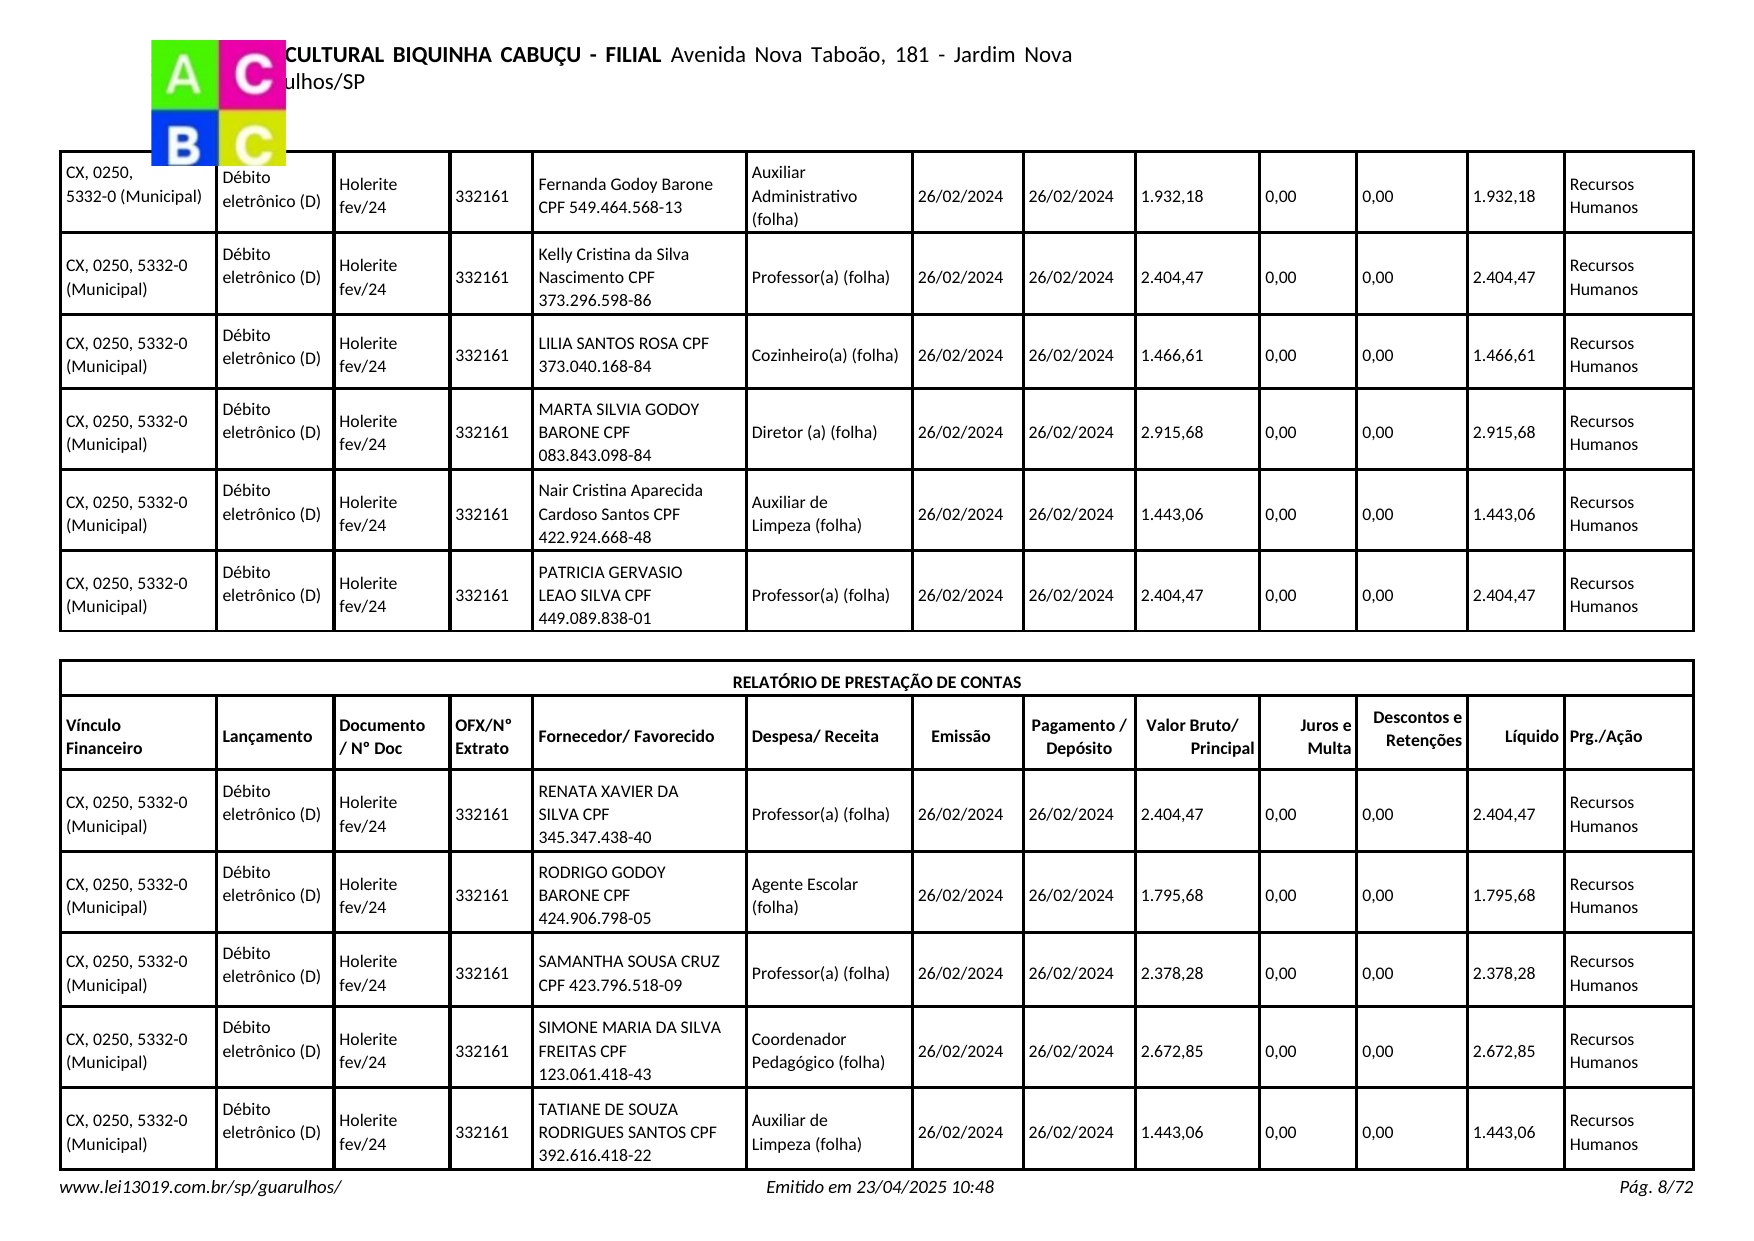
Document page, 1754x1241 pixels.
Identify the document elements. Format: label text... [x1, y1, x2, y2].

table_cell CX, 0250, 5332-0 (Municipal) [62, 316, 215, 387]
table_cell Kelly Cristina da Silva Nascimento CPF 373.296.598-86 [534, 234, 745, 312]
table_cell Nair Cristina Aparecida Cardoso Santos CPF 422.924.668-48 [534, 471, 745, 549]
table_cell Fornecedor/ Favorecido [534, 697, 745, 768]
table_cell 332161 [452, 390, 531, 468]
table_cell 26/02/2024 [914, 771, 1022, 849]
table_cell Holerite fev/24 [336, 853, 448, 931]
table_cell 332161 [452, 234, 531, 312]
table_cell 1.466,61 [1469, 316, 1563, 387]
table_cell 0,00 [1261, 316, 1355, 387]
table_cell Débito eletrônico (D) [218, 934, 332, 1005]
table_cell 332161 [452, 316, 531, 387]
table_cell 2.404,47 [1469, 234, 1563, 312]
table_cell 1.443,06 [1137, 471, 1258, 549]
table_cell Holerite fev/24 [336, 1008, 448, 1086]
table_cell 2.378,28 [1469, 934, 1563, 1005]
table_cell 2.915,68 [1137, 390, 1258, 468]
table_cell Holerite fev/24 [336, 234, 448, 312]
table_cell 0,00 [1358, 390, 1466, 468]
table_cell Auxiliar de Limpeza (folha) [748, 1089, 911, 1167]
table_cell OFX/Nº Extrato [452, 697, 531, 768]
table_cell 2.672,85 [1137, 1008, 1258, 1086]
table_cell Fernanda Godoy Barone CPF 549.464.568-13 [534, 153, 745, 231]
table_cell 332161 [452, 153, 531, 231]
table_cell Débito eletrônico (D) [218, 771, 332, 849]
table_cell 2.404,47 [1137, 771, 1258, 849]
table_cell Débito eletrônico (D) [218, 471, 332, 549]
table_cell Despesa/ Receita [748, 697, 911, 768]
table_cell Prg./Ação [1566, 697, 1692, 768]
table_cell CX, 0250, 5332-0 (Municipal) [62, 552, 215, 630]
table_cell SAMANTHA SOUSA CRUZ CPF 423.796.518-09 [534, 934, 745, 1005]
table_cell CX, 0250, 5332-0 (Municipal) [62, 390, 215, 468]
table_cell Holerite fev/24 [336, 153, 448, 231]
table_cell Recursos Humanos [1566, 316, 1692, 387]
table_cell 2.915,68 [1469, 390, 1563, 468]
table_cell 26/02/2024 [1025, 234, 1134, 312]
table_cell Recursos Humanos [1566, 771, 1692, 849]
table_cell TATIANE DE SOUZA RODRIGUES SANTOS CPF 392.616.418-22 [534, 1089, 745, 1167]
table_cell 26/02/2024 [914, 153, 1022, 231]
table_cell 26/02/2024 [1025, 471, 1134, 549]
table_cell 26/02/2024 [1025, 552, 1134, 630]
table_cell 0,00 [1358, 552, 1466, 630]
table_cell 332161 [452, 1008, 531, 1086]
table_cell 0,00 [1358, 316, 1466, 387]
table_cell Professor(a) (folha) [748, 934, 911, 1005]
table_cell 26/02/2024 [914, 234, 1022, 312]
table_cell LILIA SANTOS ROSA CPF 373.040.168-84 [534, 316, 745, 387]
table_cell 332161 [452, 771, 531, 849]
table_cell Cozinheiro(a) (folha) [748, 316, 911, 387]
table_cell Recursos Humanos [1566, 934, 1692, 1005]
table_cell Professor(a) (folha) [748, 234, 911, 312]
table_cell 1.795,68 [1137, 853, 1258, 931]
table_cell Professor(a) (folha) [748, 771, 911, 849]
table_cell CX, 0250, 5332-0 (Municipal) [62, 1089, 215, 1167]
table_cell 26/02/2024 [914, 552, 1022, 630]
table_cell 26/02/2024 [1025, 853, 1134, 931]
table_cell 332161 [452, 552, 531, 630]
table_cell RODRIGO GODOY BARONE CPF 424.906.798-05 [534, 853, 745, 931]
table_cell CX, 0250, 5332-0 (Municipal) [62, 934, 215, 1005]
table_cell 0,00 [1358, 853, 1466, 931]
table_cell Holerite fev/24 [336, 552, 448, 630]
table_cell 26/02/2024 [1025, 934, 1134, 1005]
table_cell 0,00 [1358, 1008, 1466, 1086]
table_cell Holerite fev/24 [336, 316, 448, 387]
table_cell 2.672,85 [1469, 1008, 1563, 1086]
table_cell 1.443,06 [1469, 471, 1563, 549]
table_cell 332161 [452, 853, 531, 931]
table_header RELATÓRIO DE PRESTAÇÃO DE CONTAS [62, 662, 1692, 694]
table_cell Documento / Nº Doc [336, 697, 448, 768]
table_cell CX, 0250, 5332-0 (Municipal) [62, 471, 215, 549]
table_cell Recursos Humanos [1566, 853, 1692, 931]
table_cell 2.378,28 [1137, 934, 1258, 1005]
table_cell 0,00 [1358, 1089, 1466, 1167]
table_cell Débito eletrônico (D) [218, 1089, 332, 1167]
table_cell 332161 [452, 934, 531, 1005]
table_cell 26/02/2024 [1025, 1089, 1134, 1167]
table_cell MARTA SILVIA GODOY BARONE CPF 083.843.098-84 [534, 390, 745, 468]
table_cell 0,00 [1261, 934, 1355, 1005]
table_cell 26/02/2024 [914, 390, 1022, 468]
table_cell 0,00 [1261, 552, 1355, 630]
table_cell 26/02/2024 [914, 1089, 1022, 1167]
table_cell 0,00 [1261, 390, 1355, 468]
table_cell Lançamento [218, 697, 332, 768]
table_cell Débito eletrônico (D) [218, 234, 332, 312]
table_cell Débito eletrônico (D) [218, 552, 332, 630]
table_cell 332161 [452, 471, 531, 549]
table_cell 26/02/2024 [1025, 390, 1134, 468]
table_cell 26/02/2024 [914, 853, 1022, 931]
table_cell 0,00 [1358, 771, 1466, 849]
table_cell 26/02/2024 [1025, 771, 1134, 849]
table_cell Recursos Humanos [1566, 390, 1692, 468]
table_cell 0,00 [1358, 234, 1466, 312]
table_cell CX, 0250, 5332-0 (Municipal) [62, 153, 215, 231]
table_cell Recursos Humanos [1566, 1008, 1692, 1086]
table_cell 1.932,18 [1137, 153, 1258, 231]
table_cell Emissão [914, 697, 1022, 768]
table_cell Diretor (a) (folha) [748, 390, 911, 468]
table_cell 0,00 [1261, 1008, 1355, 1086]
table_cell 26/02/2024 [1025, 153, 1134, 231]
table_cell Débito eletrônico (D) [218, 390, 332, 468]
table_cell Agente Escolar (folha) [748, 853, 911, 931]
table_cell 1.443,06 [1469, 1089, 1563, 1167]
table_cell Juros e Multa [1261, 697, 1355, 768]
table_cell 26/02/2024 [1025, 316, 1134, 387]
table_cell 0,00 [1261, 153, 1355, 231]
table_cell Auxiliar de Limpeza (folha) [748, 471, 911, 549]
table_cell Líquido [1469, 697, 1563, 768]
table_cell Holerite fev/24 [336, 934, 448, 1005]
table_cell SIMONE MARIA DA SILVA FREITAS CPF 123.061.418-43 [534, 1008, 745, 1086]
table_cell 2.404,47 [1469, 771, 1563, 849]
table_cell 0,00 [1358, 471, 1466, 549]
table_cell Débito eletrônico (D) [218, 153, 332, 231]
table_cell Recursos Humanos [1566, 153, 1692, 231]
table_cell Valor Bruto/ Principal [1137, 697, 1258, 768]
table_cell 0,00 [1261, 771, 1355, 849]
table_cell 1.466,61 [1137, 316, 1258, 387]
table_cell Professor(a) (folha) [748, 552, 911, 630]
table_cell Auxiliar Administrativo (folha) [748, 153, 911, 231]
table_cell 0,00 [1261, 1089, 1355, 1167]
table_cell 1.932,18 [1469, 153, 1563, 231]
table_cell Vínculo Financeiro [62, 697, 215, 768]
table_cell 0,00 [1261, 471, 1355, 549]
table_cell 26/02/2024 [914, 471, 1022, 549]
table_cell Recursos Humanos [1566, 1089, 1692, 1167]
table_cell 1.443,06 [1137, 1089, 1258, 1167]
table_cell Descontos e Retenções [1358, 697, 1466, 768]
table_cell CX, 0250, 5332-0 (Municipal) [62, 853, 215, 931]
table_cell 2.404,47 [1137, 234, 1258, 312]
table_cell 1.795,68 [1469, 853, 1563, 931]
table_cell 26/02/2024 [914, 1008, 1022, 1086]
table_cell 26/02/2024 [1025, 1008, 1134, 1086]
table_cell 26/02/2024 [914, 316, 1022, 387]
table_cell Coordenador Pedagógico (folha) [748, 1008, 911, 1086]
table_cell 0,00 [1358, 153, 1466, 231]
table_cell RENATA XAVIER DA SILVA CPF 345.347.438-40 [534, 771, 745, 849]
table_cell Pagamento / Depósito [1025, 697, 1134, 768]
table_cell Débito eletrônico (D) [218, 316, 332, 387]
table_cell 0,00 [1261, 234, 1355, 312]
table_cell 0,00 [1358, 934, 1466, 1005]
table_cell Recursos Humanos [1566, 552, 1692, 630]
table_cell CX, 0250, 5332-0 (Municipal) [62, 771, 215, 849]
table_cell 0,00 [1261, 853, 1355, 931]
table_cell 2.404,47 [1137, 552, 1258, 630]
table_cell Holerite fev/24 [336, 771, 448, 849]
table_cell Recursos Humanos [1566, 234, 1692, 312]
table_cell 332161 [452, 1089, 531, 1167]
table_cell Débito eletrônico (D) [218, 853, 332, 931]
table_cell Holerite fev/24 [336, 1089, 448, 1167]
table_cell Recursos Humanos [1566, 471, 1692, 549]
table_cell CX, 0250, 5332-0 (Municipal) [62, 1008, 215, 1086]
table_cell Débito eletrônico (D) [218, 1008, 332, 1086]
table_cell CX, 0250, 5332-0 (Municipal) [62, 234, 215, 312]
table_cell Holerite fev/24 [336, 471, 448, 549]
table_cell 2.404,47 [1469, 552, 1563, 630]
table_cell 26/02/2024 [914, 934, 1022, 1005]
table_cell Holerite fev/24 [336, 390, 448, 468]
table_cell PATRICIA GERVASIO LEAO SILVA CPF 449.089.838-01 [534, 552, 745, 630]
